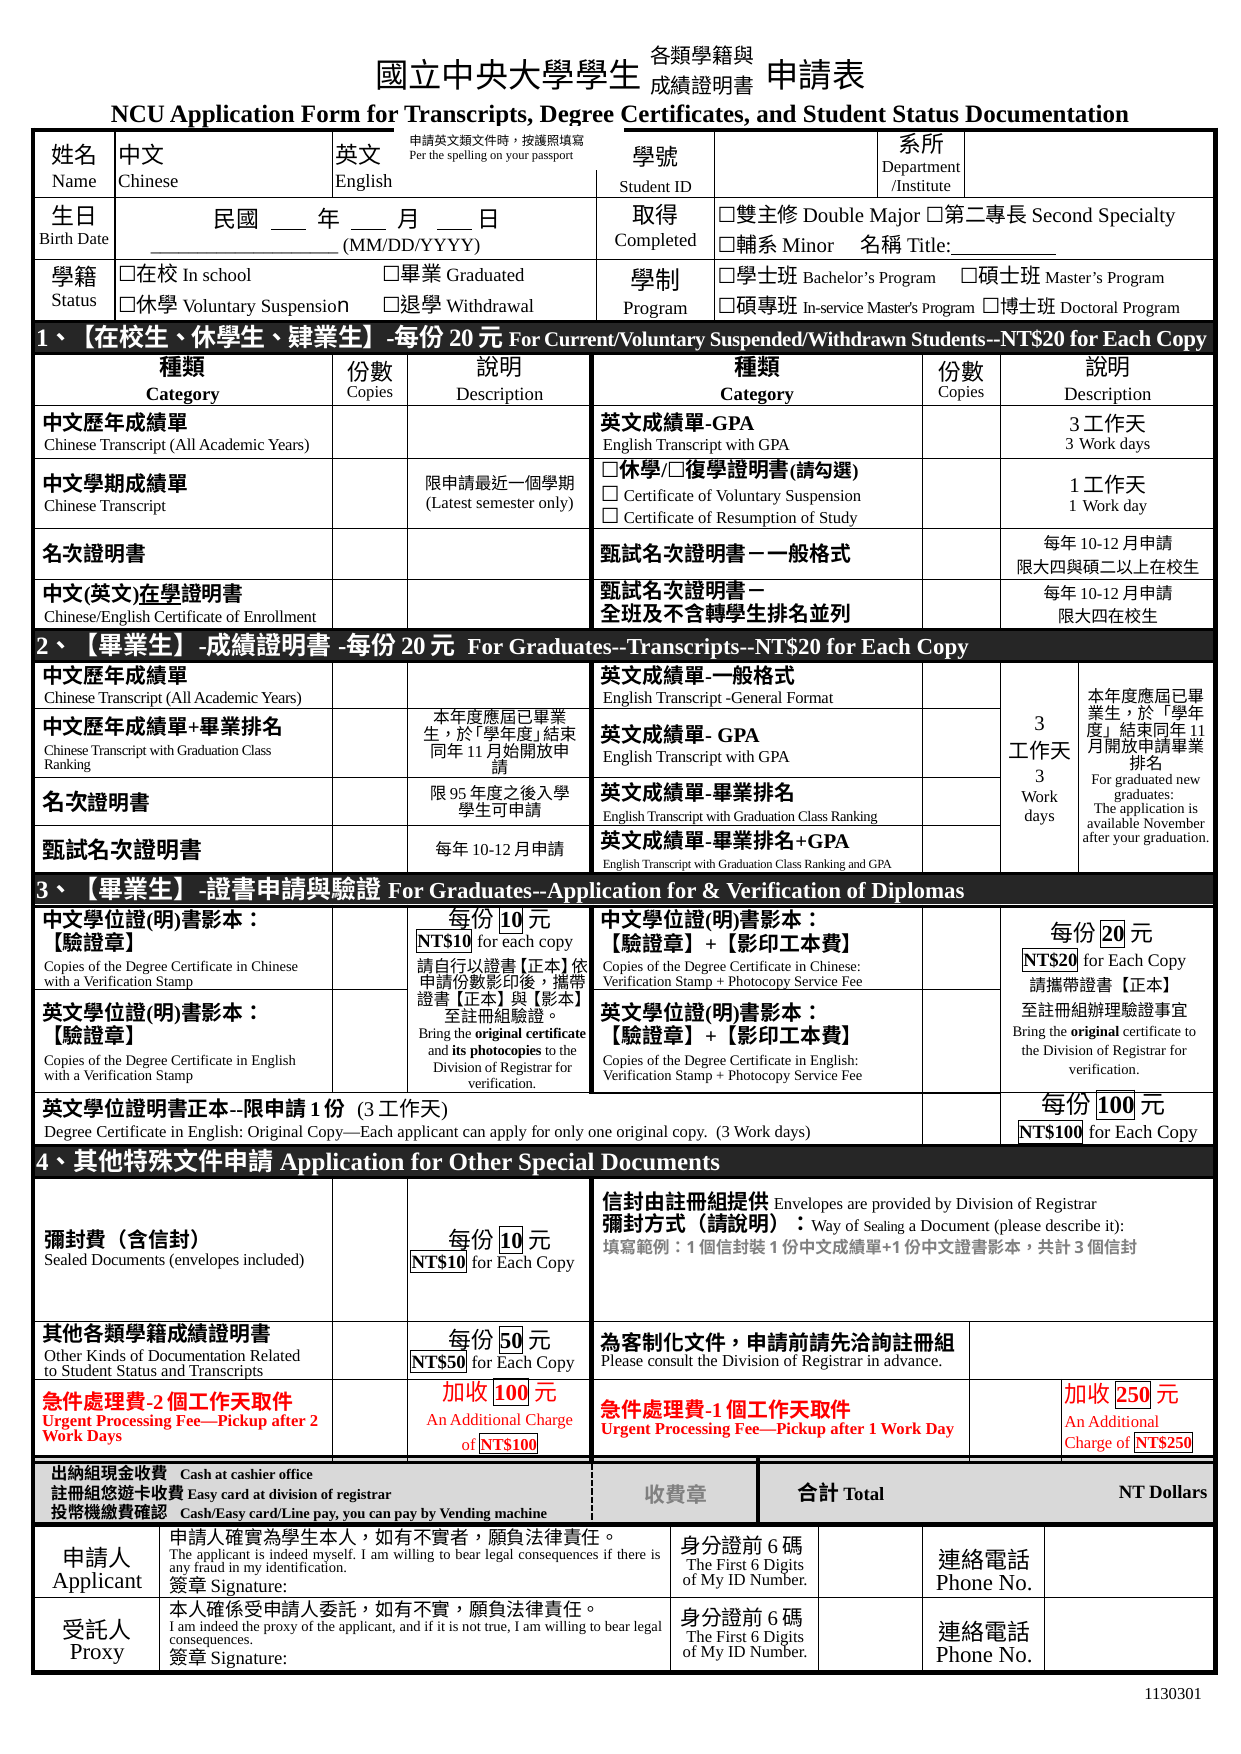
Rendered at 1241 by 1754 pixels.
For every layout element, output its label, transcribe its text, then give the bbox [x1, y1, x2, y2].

table_header [715, 132, 877, 197]
table_cell [333, 1322, 407, 1379]
table_cell [923, 406, 1000, 458]
table_cell [408, 580, 589, 628]
table_cell [408, 406, 589, 458]
table_cell 學籍 Status [35, 260, 114, 320]
table_cell 中文(英文)在學證明書 Chinese/English Certificate of Enrollment [35, 580, 332, 628]
table_cell 每份20元 NT$20 for Each Copy 請攜帶證書【正本】 至註冊組辦理驗證事宜 Bring the original certificate to the Division of Registrar for verification. [1001, 908, 1213, 1092]
table_cell 急件處理費-1個工作天取件 Urgent Processing Fee—Pickup after 1 Work Day [594, 1380, 969, 1455]
table_cell 身分證前6碼 The First 6 Digits of My ID Number. [671, 1527, 818, 1597]
table_cell 甄試名次證明書－一般格式 [594, 529, 922, 578]
table_cell [333, 406, 407, 458]
table_cell ☐學士班Bachelor’s Program ☐碩士班Master’s Program ☐碩專班In-service Master's Program ☐博士班Doctoral Program [715, 260, 1213, 320]
table_cell 英文成績單- GPA English Transcript with GPA [594, 709, 922, 777]
table_cell [1045, 1527, 1213, 1597]
table_cell 申請人Applicant [35, 1527, 159, 1597]
table_cell [408, 663, 589, 707]
table_cell 連絡電話Phone No. [923, 1527, 1044, 1597]
table_cell 說明 Description [408, 355, 589, 405]
table_cell 每份100元 NT$100 for Each Copy [1001, 1093, 1213, 1144]
table_cell [333, 709, 407, 777]
table_cell 英文成績單-GPA English Transcript with GPA [594, 406, 922, 458]
table_cell [970, 1322, 1213, 1379]
table_cell 每份50元 NT$50 for Each Copy [408, 1322, 589, 1379]
table_cell [923, 580, 1000, 628]
table_cell 加收250元 An Additional Charge of NT$250 [1062, 1380, 1213, 1455]
table_cell 3工作天 3 Work days [1001, 406, 1213, 458]
table_cell 中文學期成績單 Chinese Transcript [35, 459, 332, 528]
table_cell 每份10元 NT$10 for Each Copy [408, 1179, 589, 1321]
table_cell NT Dollars [922, 1464, 1213, 1522]
table_header 英文 English [333, 132, 596, 197]
table_cell 4、其他特殊文件申請 Application for Other Special Documents [35, 1147, 1213, 1176]
table_header 系所 Department/Institute [878, 132, 964, 197]
table_cell 名次證明書 [35, 529, 332, 578]
table_cell 英文學位證明書正本--限申請1份 (3工作天) Degree Certificate in English: Original Copy—Each applicant can apply for only one original copy. (3 Work days) [35, 1093, 922, 1144]
table_header [965, 132, 1213, 197]
table_cell 取得 Completed [597, 198, 714, 258]
table_cell [333, 826, 407, 872]
table_header 學號 Student ID [597, 132, 714, 197]
table_cell ☐在校In school [116, 260, 379, 291]
table_cell [333, 1179, 407, 1321]
table_cell 限申請最近一個學期 (Latest semester only) [408, 459, 589, 528]
table_cell 甄試名次證明書 [35, 826, 332, 872]
text Per the spelling on your passport [409, 148, 609, 162]
table_cell 生日 Birth Date [35, 198, 114, 258]
table_cell 每年10-12月申請 [408, 826, 589, 872]
table_cell [923, 990, 1000, 1092]
table_cell 學制 Program [597, 260, 714, 320]
table_cell 1、【在校生、休學生、肄業生】-每份20元For Current/Voluntary Suspended/Withdrawn Students--NT$20 for Each Copy [35, 323, 1213, 352]
table_cell [970, 1380, 1061, 1455]
table_cell 2、【畢業生】-成績證明書 -每份20元 For Graduates--Transcripts--NT$20 for Each Copy [35, 631, 1213, 660]
table_cell 本年度應屆已畢業生，於「學年度」結束同年11月開放申請畢業排名 For graduated new graduates: The application is available November after your graduation. [1079, 663, 1213, 872]
table_cell 民國 年 月 日 ____________________ (MM/DD/YYYY) [116, 198, 596, 258]
text 1130301 [1144, 1683, 1216, 1710]
table_cell 每份10元 NT$10 for each copy 請自行以證書【正本】依申請份數影印後，攜帶證書【正本】與【影本】至註冊組驗證。 Bring the original certificate and its photocopies to the Division of Registrar for verification. [408, 908, 589, 1092]
text 國立中央大學學生 各類學籍與成績證明書 申請表 [89, 44, 1152, 99]
table_cell 收費章 [592, 1464, 756, 1522]
table_cell 身分證前6碼 The First 6 Digits of My ID Number. [671, 1598, 818, 1670]
table_cell 中文學位證(明)書影本： 【驗證章】 Copies of the Degree Certificate in Chinese with a Verification Stamp [35, 908, 332, 989]
table_cell [923, 826, 1000, 872]
table_cell 信封由註冊組提供Envelopes are provided by Division of Registrar 彌封方式（請說明）：Way of Sealing a Document (please describe it): 填寫範例：1個信封裝1份中文成績單+1份中文證書影本，共計3個信封 [594, 1179, 1213, 1321]
table_cell 合計Total [760, 1464, 922, 1522]
table_cell 英文學位證(明)書影本： 【驗證章】+【影印工本費】 Copies of the Degree Certificate in English: Verification Stamp + Photocopy Service Fee [594, 990, 922, 1092]
table_cell ☐休學/☐復學證明書(請勾選) ☐ Certificate of Voluntary Suspension ☐ Certificate of Resumption of Study [594, 459, 922, 528]
table_cell 彌封費（含信封） Sealed Documents (envelopes included) [35, 1179, 332, 1321]
table_cell 3 工作天 3 Work days [1001, 663, 1078, 872]
table_cell 中文歷年成績單+畢業排名 Chinese Transcript with Graduation Class Ranking [35, 709, 332, 777]
table_cell 中文歷年成績單 Chinese Transcript (All Academic Years) [35, 663, 332, 707]
table_cell [923, 709, 1000, 777]
text 申請英文類文件時，按護照填寫 [409, 133, 609, 148]
table_cell [333, 778, 407, 825]
table_cell ☐雙主修Double Major ☐第二專長Second Specialty ☐輔系Minor 名稱 Title: [715, 198, 1213, 258]
table_cell [923, 1094, 1000, 1144]
table_cell 份數 Copies [333, 355, 407, 405]
table_cell [819, 1598, 922, 1670]
table_cell 其他各類學籍成績證明書 Other Kinds of Documentation Related to Student Status and Transcripts [35, 1322, 332, 1379]
table_cell 為客制化文件，申請前請先洽詢註冊組Please consult the Division of Registrar in advance. [594, 1322, 969, 1379]
table_cell 出納組現金收費 Cash at cashier office 註冊組悠遊卡收費Easy card at division of registrar 投幣機繳費確認 Cash/Easy card/Line pay, you can pay by Vending machine [35, 1464, 592, 1522]
table_cell [333, 990, 407, 1092]
table_cell [923, 459, 1000, 528]
table_cell 說明 Description [1001, 355, 1213, 405]
table_cell [333, 459, 407, 528]
table_cell 3、【畢業生】-證書申請與驗證 For Graduates--Application for & Verification of Diplomas [35, 875, 1213, 904]
table_cell 甄試名次證明書－ 全班及不含轉學生排名並列 [594, 580, 922, 628]
table_cell [333, 1380, 407, 1455]
table_cell 英文學位證(明)書影本： 【驗證章】 Copies of the Degree Certificate in English with a Verification Stamp [35, 990, 332, 1092]
table_cell [923, 529, 1000, 578]
table_cell ☐退學Withdrawal [379, 291, 596, 320]
table_cell 每年10-12月申請 限大四在校生 [1001, 580, 1213, 628]
table_cell [408, 529, 589, 578]
table_cell [819, 1527, 922, 1597]
table_cell [333, 908, 407, 989]
table_cell 份數 Copies [923, 355, 1000, 405]
table_header 中文 Chinese [116, 132, 332, 197]
table_cell 受託人Proxy [35, 1598, 159, 1670]
text NCU Application Form for Transcripts, Degree Certificates, and Student Status Documentation [89, 99, 1152, 170]
table_cell [333, 663, 407, 707]
table_cell 本人確係受申請人委託，如有不實，願負法律責任。 I am indeed the proxy of the applicant, and if it is not true, I am willing to bear legal consequences. 簽章Signature: [160, 1598, 670, 1670]
table_cell 加收100元 An Additional Charge of NT$100 [408, 1380, 589, 1455]
table_cell 中文歷年成績單 Chinese Transcript (All Academic Years) [35, 406, 332, 458]
table_cell 申請人確實為學生本人，如有不實者，願負法律責任。 The applicant is indeed myself. I am willing to bear legal consequences if there is any fraud in my identification. 簽章Signature: [160, 1527, 670, 1597]
table_cell [1045, 1598, 1213, 1670]
table_cell 英文成績單-一般格式 English Transcript -General Format [594, 663, 922, 707]
table_cell 英文成績單-畢業排名+GPA English Transcript with Graduation Class Ranking and GPA [594, 826, 922, 872]
table_cell 種類 Category [594, 355, 922, 405]
table_cell 英文成績單-畢業排名 English Transcript with Graduation Class Ranking [594, 778, 922, 825]
table_cell 1工作天 1 Work day [1001, 459, 1213, 528]
table_cell 連絡電話Phone No. [923, 1598, 1044, 1670]
table_cell ☐休學Voluntary Suspension [116, 291, 379, 320]
table_cell 急件處理費-2個工作天取件 Urgent Processing Fee—Pickup after 2 Work Days [35, 1380, 332, 1455]
table_cell 中文學位證(明)書影本： 【驗證章】+【影印工本費】 Copies of the Degree Certificate in Chinese: Verification Stamp + Photocopy Service Fee [594, 908, 922, 989]
table_header 姓名 Name [35, 132, 114, 197]
table_cell [923, 908, 1000, 989]
table_cell [333, 529, 407, 578]
table_cell 本年度應屆已畢業生，於「學年度」結束同年11月始開放申請 [408, 709, 589, 777]
table_cell [923, 663, 1000, 707]
table_cell ☐畢業Graduated [379, 260, 596, 291]
table_cell 限95年度之後入學 學生可申請 [408, 778, 589, 825]
table_cell 名次證明書 [35, 778, 332, 825]
table_cell 每年10-12月申請 限大四與碩二以上在校生 [1001, 529, 1213, 578]
table_cell [333, 580, 407, 628]
table_cell 種類 Category [35, 355, 332, 405]
table_cell [923, 778, 1000, 825]
